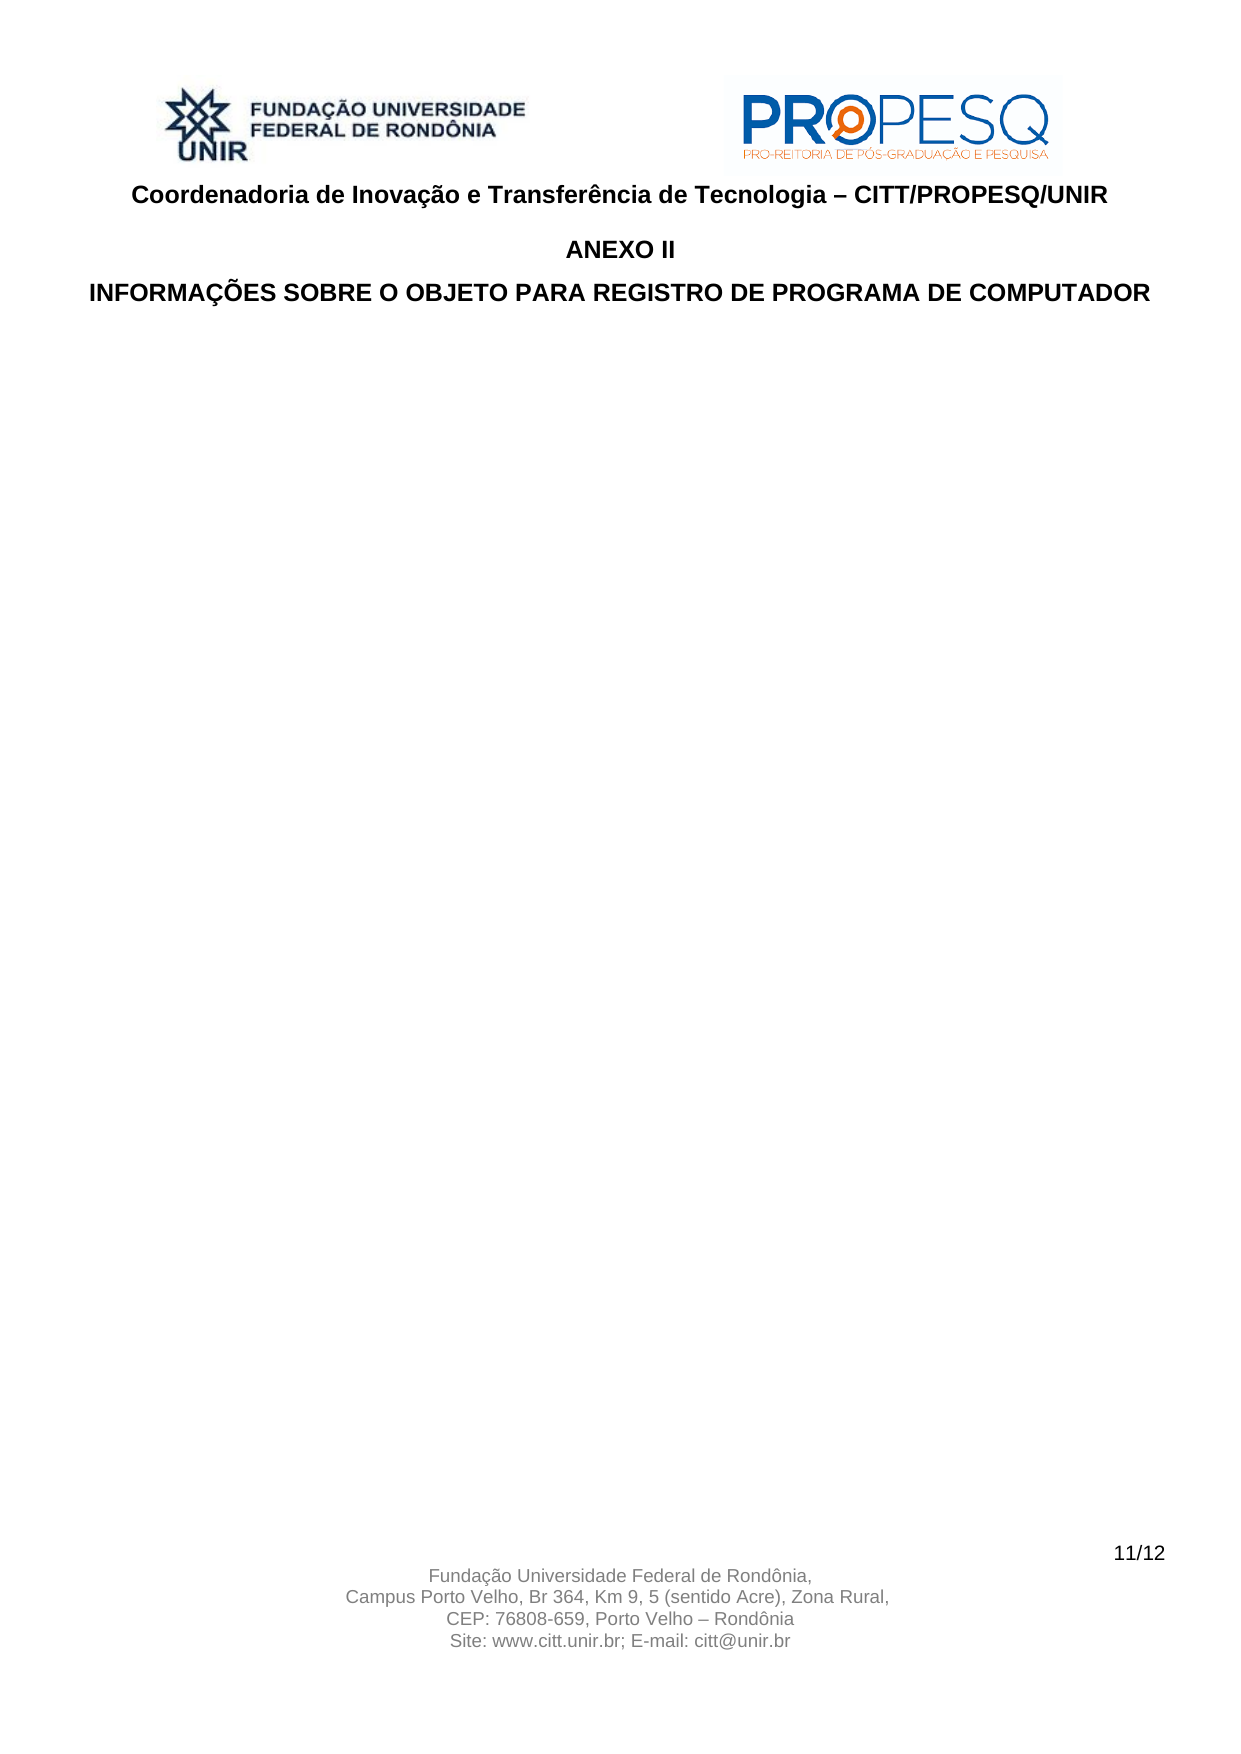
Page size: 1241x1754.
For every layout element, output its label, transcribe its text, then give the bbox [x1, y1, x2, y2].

text ANEXO II [75, 235, 1165, 264]
text INFORMAÇÕES SOBRE O OBJETO PARA REGISTRO DE PROGRAMA DE COMPUTADOR [75, 278, 1165, 307]
